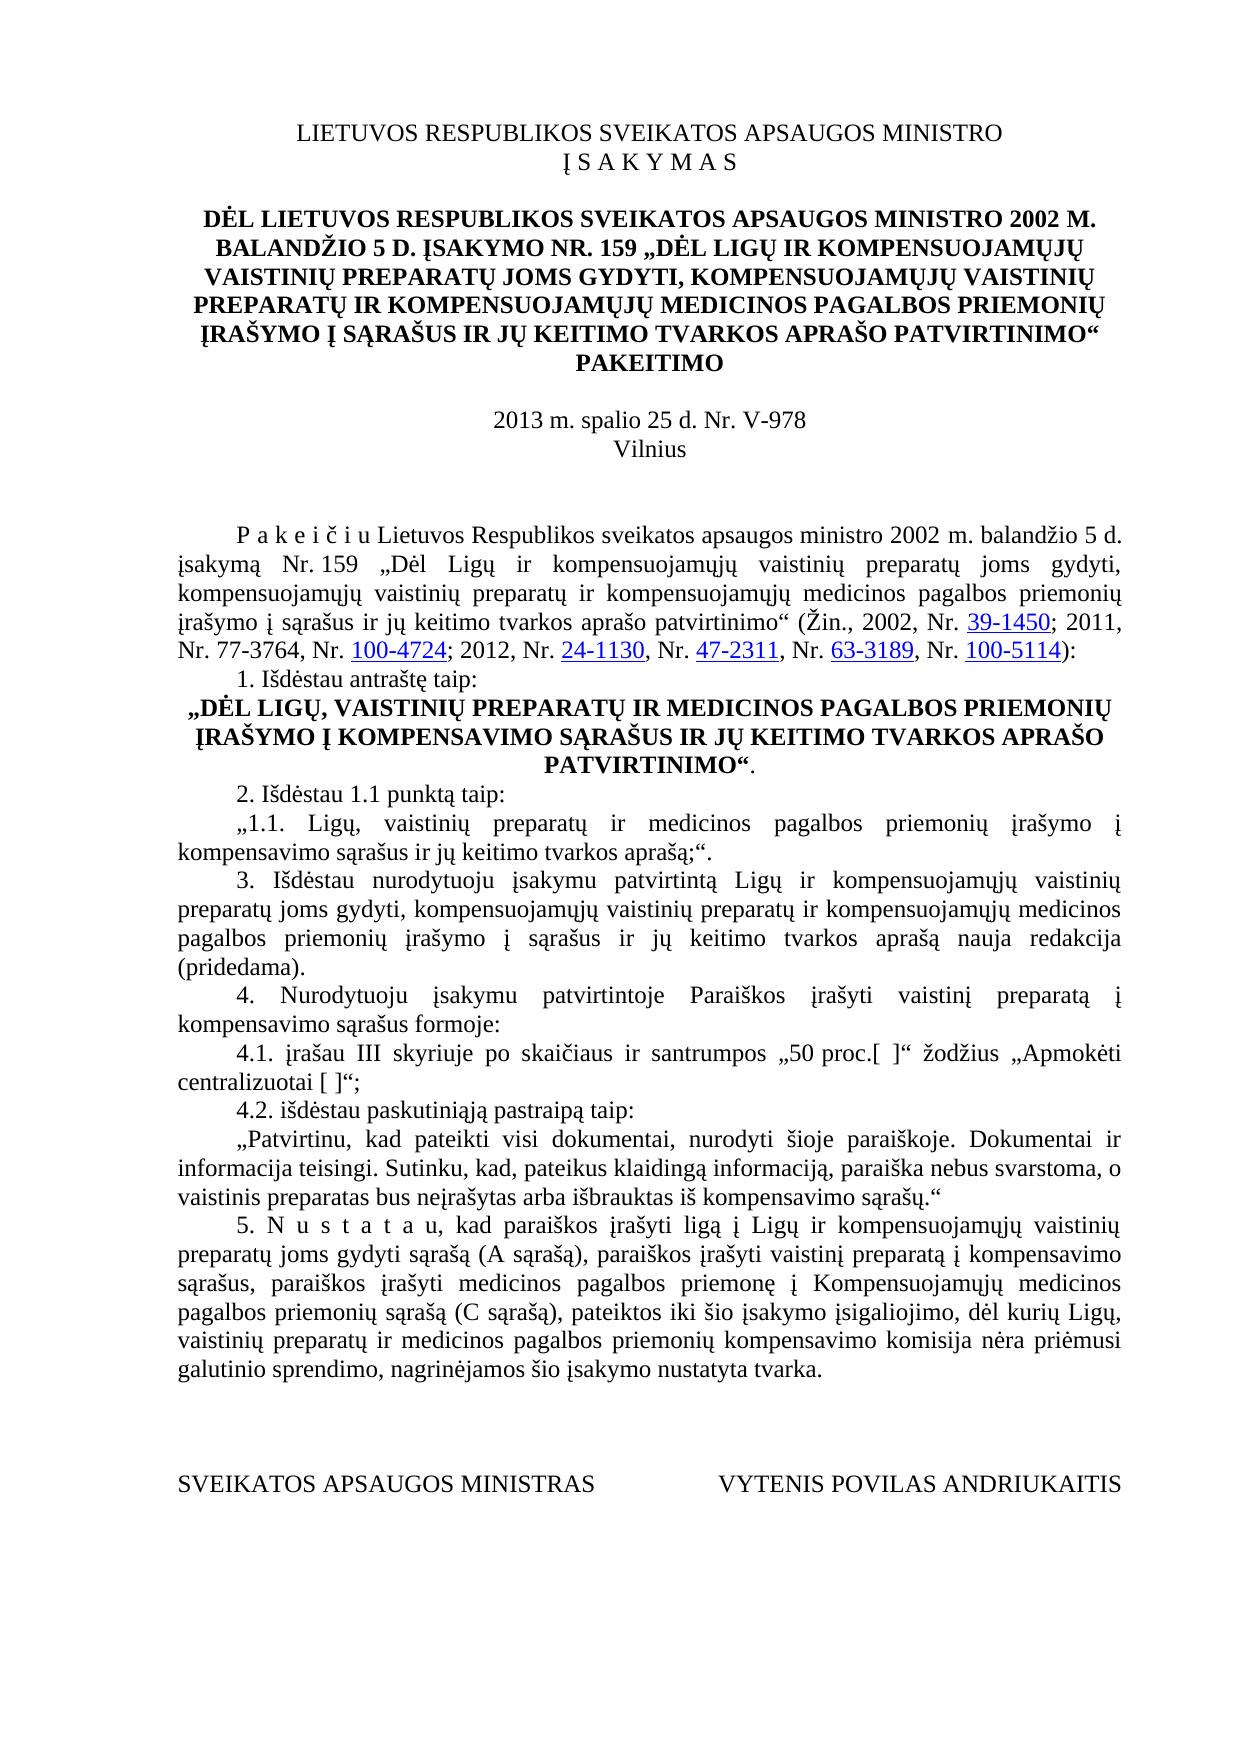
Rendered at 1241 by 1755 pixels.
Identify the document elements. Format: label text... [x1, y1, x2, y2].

text 4.1. įrašau III skyriuje po skaičiaus ir santrumpos „50 proc.[ ]“ žodžius „Apmokėti centralizuotai [ ]“; [177, 1038, 1122, 1096]
text 5. N u s t a t a u, kad paraiškos įrašyti ligą į Ligų ir kompensuojamųjų vaistinių preparatų joms gydyti sąrašą (A sąrašą), paraiškos įrašyti vaistinį preparatą į kompensavimo sąrašus, paraiškos įrašyti medicinos pagalbos priemonę į Kompensuojamųjų medicinos pagalbos priemonių sąrašą (C sąrašą), pateiktos iki šio įsakymo įsigaliojimo, dėl kurių Ligų, vaistinių preparatų ir medicinos pagalbos priemonių kompensavimo komisija nėra priėmusi galutinio sprendimo, nagrinėjamos šio įsakymo nustatyta tvarka. [177, 1211, 1122, 1383]
text SVEIKATOS APSAUGOS MINISTRAS VYTENIS POVILAS ANDRIUKAITIS [177, 1469, 1122, 1498]
text 1. Išdėstau antraštę taip: [177, 664, 1122, 693]
text „DĖL LIGŲ, VAISTINIŲ PREPARATŲ IR MEDICINOS PAGALBOS PRIEMONIŲ įrašymo į KOMPENSAVIMO sąrašus ir JŲ KEITIMO TVARKOS APRAŠO PATVIRTINIMO“. [177, 693, 1122, 779]
text 4.2. išdėstau paskutiniąją pastraipą taip: [177, 1096, 1122, 1124]
text „1.1. Ligų, vaistinių preparatų ir medicinos pagalbos priemonių įrašymo į kompensavimo sąrašus ir jų keitimo tvarkos aprašą;“. [177, 808, 1122, 866]
text 2013 m. spalio 25 d. Nr. V-978 [177, 406, 1122, 434]
text Į S A K Y M A S [177, 147, 1122, 176]
text 2. Išdėstau 1.1 punktą taip: [177, 779, 1122, 808]
text 4. Nurodytuoju įsakymu patvirtintoje Paraiškos įrašyti vaistinį preparatą į kompensavimo sąrašus formoje: [177, 981, 1122, 1038]
text „Patvirtinu, kad pateikti visi dokumentai, nurodyti šioje paraiškoje. Dokumentai ir informacija teisingi. Sutinku, kad, pateikus klaidingą informaciją, paraiška nebus svarstoma, o vaistinis preparatas bus neįrašytas arba išbrauktas iš kompensavimo sąrašų.“ [177, 1124, 1122, 1211]
text P a k e i č i u Lietuvos Respublikos sveikatos apsaugos ministro 2002 m. balandžio 5 d. įsakymą Nr. 159 „Dėl Ligų ir kompensuojamųjų vaistinių preparatų joms gydyti, kompensuojamųjų vaistinių preparatų ir kompensuojamųjų medicinos pagalbos priemonių įrašymo į sąrašus ir jų keitimo tvarkos aprašo patvirtinimo“ (Žin., 2002, Nr. 39-1450; 2011, Nr. 77-3764, Nr. 100-4724; 2012, Nr. 24-1130, Nr. 47-2311, Nr. 63-3189, Nr. 100-5114): [177, 521, 1122, 664]
text Vilnius [177, 434, 1122, 463]
text LIETUVOS RESPUBLIKOS SVEIKATOS APSAUGOS MINISTRO [177, 118, 1122, 147]
text 3. Išdėstau nurodytuoju įsakymu patvirtintą Ligų ir kompensuojamųjų vaistinių preparatų joms gydyti, kompensuojamųjų vaistinių preparatų ir kompensuojamųjų medicinos pagalbos priemonių įrašymo į sąrašus ir jų keitimo tvarkos aprašą nauja redakcija (pridedama). [177, 866, 1122, 981]
text DĖL LIETUVOS RESPUBLIKOS SVEIKATOS APSAUGOS MINISTRO 2002 M. BALANDŽIO 5 D. ĮSAKYMO Nr. 159 „DĖL LIGŲ IR KOMPENSUOJAMŲJŲ VAISTINIŲ PREPARATŲ JOMS GYDYTI, KOMPENSUOJAMŲJŲ VAISTINIŲ PREPARATŲ IR KOMPENSUOJAMŲJŲ MEDICINOS PAGALBOS PRIEMONIŲ ĮRAŠYMO Į SĄRAŠUS IR JŲ KEITIMO TVARKOS APRAŠO PATVIRTINIMO“ PAKEITIMO [177, 204, 1122, 377]
